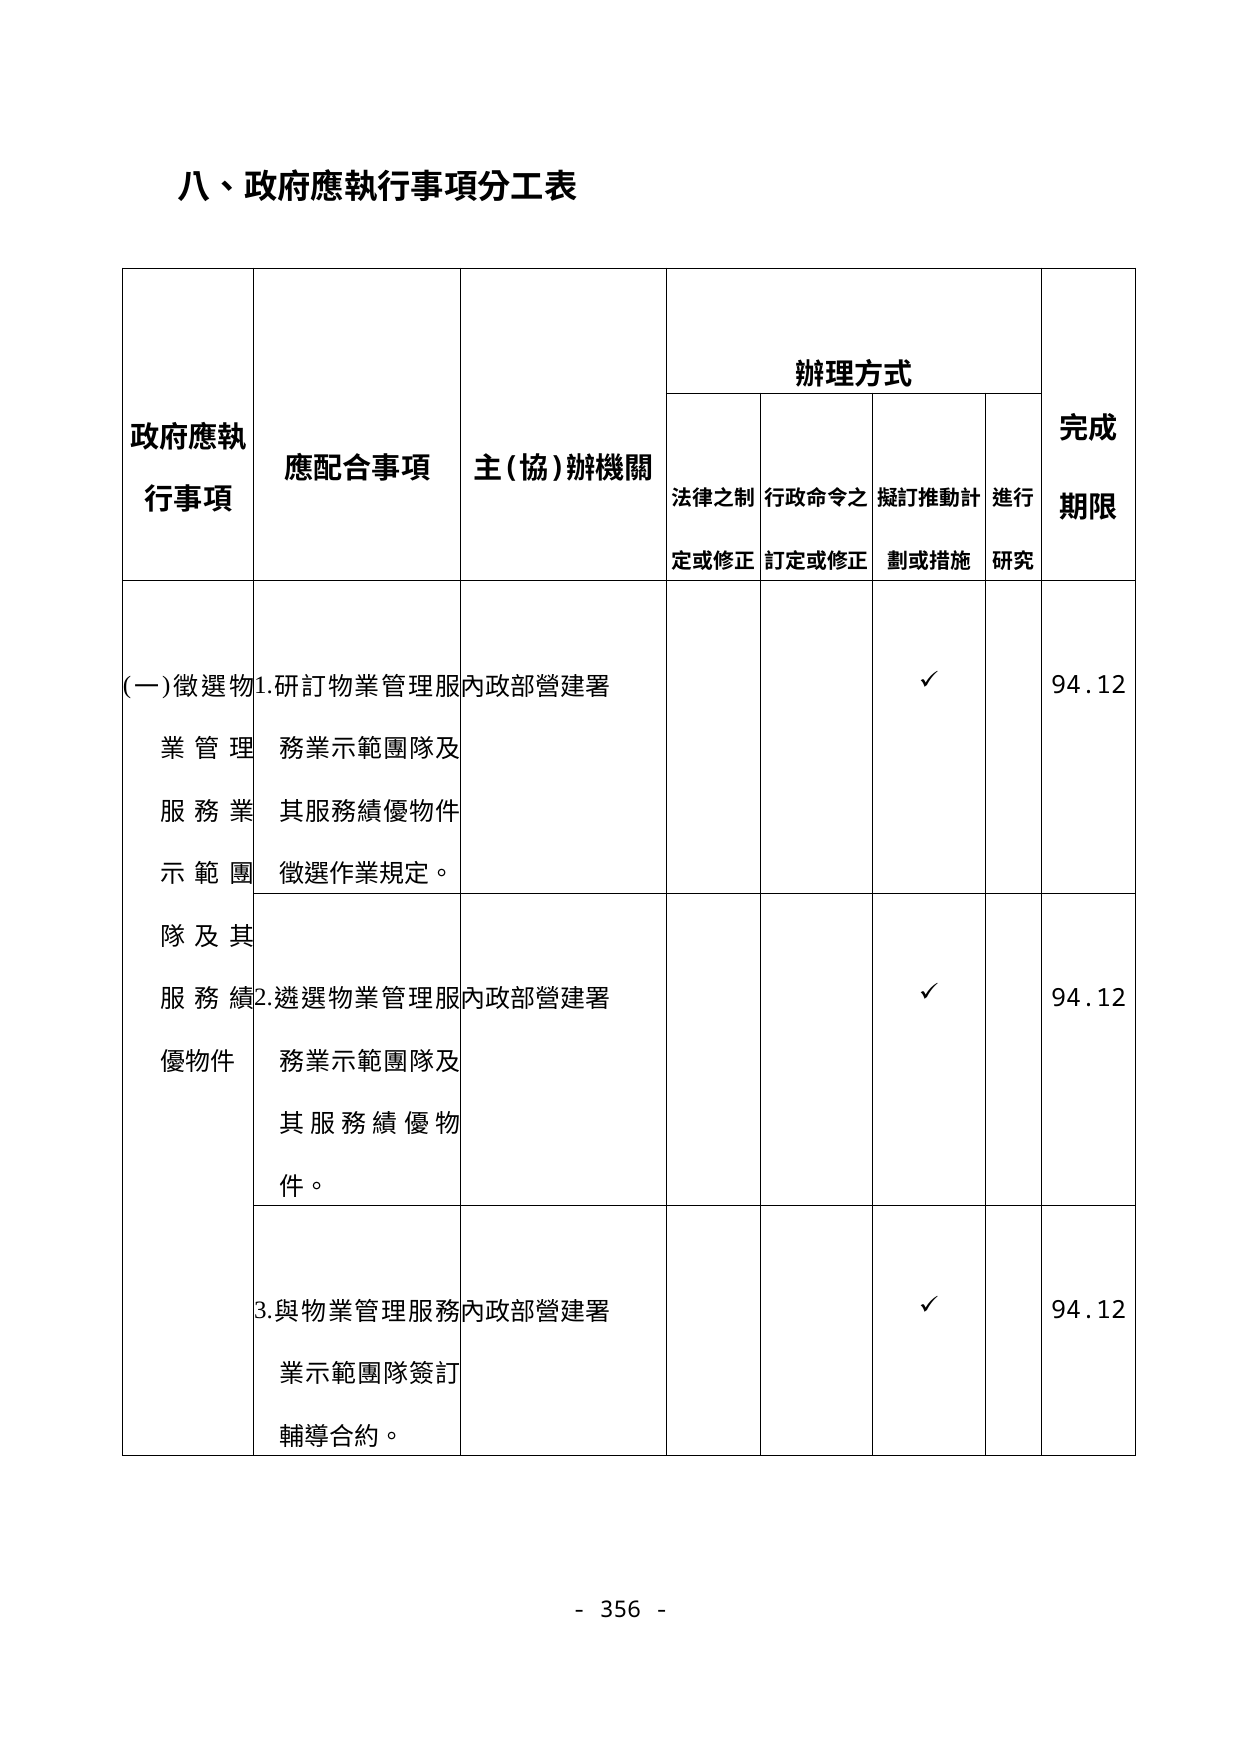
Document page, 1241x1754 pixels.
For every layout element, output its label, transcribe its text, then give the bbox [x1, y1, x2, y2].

table_cell [667, 581, 760, 893]
table_header 完成 期限 [1042, 269, 1135, 580]
table_cell [986, 581, 1041, 893]
table_cell 擬訂推動計劃或措施 [873, 394, 985, 580]
text 八、政府應執行事項分工表 [177, 143, 1063, 205]
table_cell [986, 894, 1041, 1205]
table_cell 內政部營建署 [461, 894, 666, 1205]
table_cell 1.研訂物業管理服務業示範團隊及其服務績優物件徵選作業規定。 [254, 581, 460, 893]
table_cell 法律之制定或修正 [667, 394, 760, 580]
table_cell 內政部營建署 [461, 1206, 666, 1455]
table_cell [986, 1206, 1041, 1455]
table_cell  [873, 1206, 985, 1455]
table_cell [667, 894, 760, 1205]
table_cell  [873, 581, 985, 893]
table_cell [761, 894, 872, 1205]
table_cell [667, 1206, 760, 1455]
table_cell 94.12 [1042, 894, 1135, 1205]
table_header 辦理方式 [667, 269, 1041, 393]
table_header 應配合事項 [254, 269, 460, 580]
table_cell 2.遴選物業管理服務業示範團隊及其服務績優物件。 [254, 894, 460, 1205]
table_header 政府應執行事項 [123, 269, 253, 580]
table_cell [761, 581, 872, 893]
table_cell 行政命令之訂定或修正 [761, 394, 872, 580]
table_header 主(協)辦機關 [461, 269, 666, 580]
table_cell 94.12 [1042, 1206, 1135, 1455]
table_cell [761, 1206, 872, 1455]
table_cell 3.與物業管理服務業示範團隊簽訂輔導合約。 [254, 1206, 460, 1455]
table_cell 進行 研究 [986, 394, 1041, 580]
table_cell 94.12 [1042, 581, 1135, 893]
table_cell 內政部營建署 [461, 581, 666, 893]
table_cell (一)徵選物業管理服務業示範團隊及其服務績優物件 [123, 581, 253, 1455]
table_cell  [873, 894, 985, 1205]
